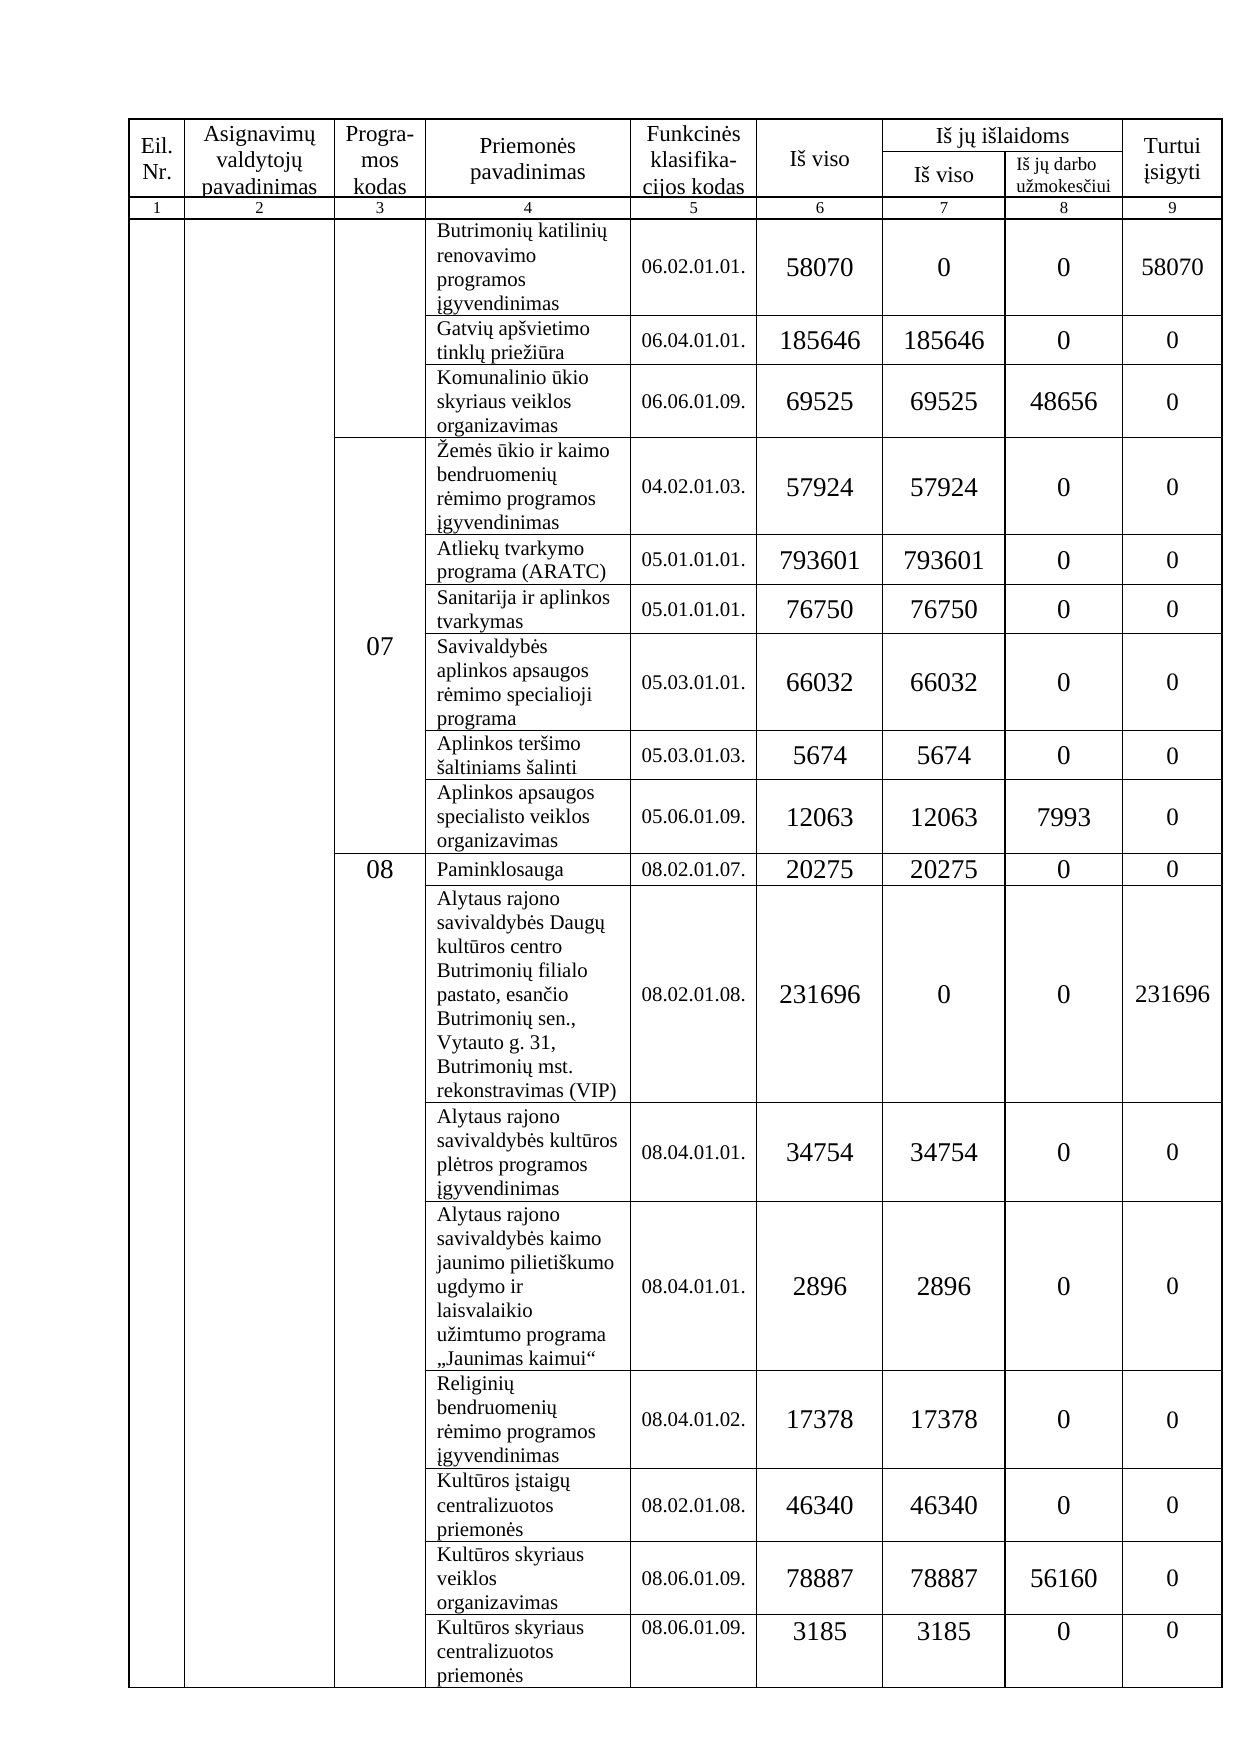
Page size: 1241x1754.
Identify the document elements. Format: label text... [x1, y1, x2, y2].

table_cell 05.06.01.09. [631, 780, 756, 852]
table_cell 06.02.01.01. [631, 220, 756, 315]
table_cell 07 [335, 438, 425, 852]
table_cell 0 [883, 220, 1004, 315]
table_header Iš viso [757, 120, 882, 196]
table_cell Alytaus rajono savivaldybės Daugų kultūros centro Butrimonių filialo pastato, esančio Butrimonių sen., Vytauto g. 31, Butrimonių mst. rekonstravimas (VIP) [426, 886, 630, 1102]
table_cell 08 [335, 854, 425, 1687]
table_cell 58070 [1123, 220, 1221, 315]
table_cell 17378 [883, 1371, 1004, 1467]
table_cell 4 [426, 198, 630, 217]
table_header Eil. Nr. [130, 120, 184, 196]
table_cell 0 [1006, 886, 1122, 1102]
table_cell Sanitarija ir aplinkos tvarkymas [426, 585, 630, 633]
table_cell 0 [1123, 1103, 1221, 1201]
table_cell 0 [1123, 438, 1221, 534]
table_header Turtui įsigyti [1123, 120, 1221, 196]
table_cell 58070 [757, 220, 882, 315]
table_cell 06.06.01.09. [631, 365, 756, 437]
table_cell Alytaus rajono savivaldybės kaimo jaunimo pilietiškumo ugdymo ir laisvalaikio užimtumo programa „Jaunimas kaimui“ [426, 1202, 630, 1370]
table_cell 04.02.01.03. [631, 438, 756, 534]
table_cell 0 [1006, 535, 1122, 583]
table_cell Kultūros įstaigų centralizuotos priemonės [426, 1469, 630, 1541]
table_cell 2896 [757, 1202, 882, 1370]
table_cell 56160 [1006, 1542, 1122, 1614]
table_cell 08.04.01.01. [631, 1202, 756, 1370]
table_cell Komunalinio ūkio skyriaus veiklos organizavimas [426, 365, 630, 437]
table_cell 0 [1123, 535, 1221, 583]
table_cell 08.04.01.02. [631, 1371, 756, 1467]
table_cell 69525 [883, 365, 1004, 437]
table_header Progra-mos kodas [335, 120, 425, 196]
table_cell 231696 [757, 886, 882, 1102]
table_cell 0 [1123, 585, 1221, 633]
table_cell Religinių bendruomenių rėmimo programos įgyvendinimas [426, 1371, 630, 1467]
table_cell 0 [1123, 1202, 1221, 1370]
table_cell 46340 [883, 1469, 1004, 1541]
table_cell Aplinkos teršimo šaltiniams šalinti [426, 731, 630, 779]
table_header Funkcinės klasifika-cijos kodas [631, 120, 756, 196]
table_cell [335, 220, 425, 437]
table_cell 20275 [757, 854, 882, 884]
table_cell 0 [1123, 1469, 1221, 1541]
table_cell 34754 [757, 1103, 882, 1201]
table_cell 46340 [757, 1469, 882, 1541]
table_cell 08.02.01.08. [631, 886, 756, 1102]
table_cell 3 [335, 198, 425, 217]
table_cell 5 [631, 198, 756, 217]
table_cell Atliekų tvarkymo programa (ARATC) [426, 535, 630, 583]
table_cell [185, 220, 334, 1687]
table_cell 0 [1006, 585, 1122, 633]
table_cell Savivaldybės aplinkos apsaugos rėmimo specialioji programa [426, 634, 630, 730]
table_cell 57924 [883, 438, 1004, 534]
table_cell 2 [185, 198, 334, 217]
table_cell 05.03.01.01. [631, 634, 756, 730]
table_cell 0 [883, 886, 1004, 1102]
table_cell 1 [130, 198, 184, 217]
table_cell 5674 [883, 731, 1004, 779]
table_cell Iš jų darbo užmokesčiui [1006, 152, 1122, 196]
table_cell 185646 [757, 316, 882, 364]
table_header Iš jų išlaidoms [883, 120, 1122, 151]
table_cell 0 [1006, 1371, 1122, 1467]
table_cell 20275 [883, 854, 1004, 884]
table_cell 0 [1006, 1202, 1122, 1370]
table_cell 3185 [757, 1615, 882, 1687]
table_cell 0 [1123, 780, 1221, 852]
table_cell [130, 220, 184, 1687]
table_header Asignavimų valdytojų pavadinimas [185, 120, 334, 196]
table_cell 6 [757, 198, 882, 217]
table_cell 0 [1006, 634, 1122, 730]
table_cell Aplinkos apsaugos specialisto veiklos organizavimas [426, 780, 630, 852]
table_cell 0 [1006, 438, 1122, 534]
table_cell 185646 [883, 316, 1004, 364]
table_cell 0 [1123, 634, 1221, 730]
table_cell 05.03.01.03. [631, 731, 756, 779]
table_cell 76750 [883, 585, 1004, 633]
table_cell 12063 [883, 780, 1004, 852]
table_cell 8 [1006, 198, 1122, 217]
table_cell 0 [1123, 854, 1221, 884]
table_cell 0 [1006, 220, 1122, 315]
table_cell 0 [1006, 1469, 1122, 1541]
table_cell Kultūros skyriaus centralizuotos priemonės [426, 1615, 630, 1687]
table_cell 0 [1123, 365, 1221, 437]
table_cell 793601 [757, 535, 882, 583]
table_cell 66032 [883, 634, 1004, 730]
table_cell 5674 [757, 731, 882, 779]
table_cell 06.04.01.01. [631, 316, 756, 364]
table_cell 12063 [757, 780, 882, 852]
table_cell 2896 [883, 1202, 1004, 1370]
table_cell 57924 [757, 438, 882, 534]
table_cell 0 [1123, 1615, 1221, 1687]
table_cell Iš viso [883, 152, 1004, 196]
table_cell 34754 [883, 1103, 1004, 1201]
table_cell 05.01.01.01. [631, 585, 756, 633]
table_cell Kultūros skyriaus veiklos organizavimas [426, 1542, 630, 1614]
table_cell 0 [1123, 1371, 1221, 1467]
table_cell 0 [1006, 1615, 1122, 1687]
table_cell 0 [1123, 731, 1221, 779]
table_cell 0 [1006, 316, 1122, 364]
table_cell Paminklosauga [426, 854, 630, 884]
table_cell 08.06.01.09. [631, 1542, 756, 1614]
table_cell 78887 [883, 1542, 1004, 1614]
table_cell 0 [1123, 316, 1221, 364]
table_cell 66032 [757, 634, 882, 730]
table_cell 08.06.01.09. [631, 1615, 756, 1687]
table_cell Žemės ūkio ir kaimo bendruomenių rėmimo programos įgyvendinimas [426, 438, 630, 534]
table_cell 08.02.01.07. [631, 854, 756, 884]
table_cell 08.02.01.08. [631, 1469, 756, 1541]
table_cell 7 [883, 198, 1004, 217]
table_cell Gatvių apšvietimo tinklų priežiūra [426, 316, 630, 364]
table_cell 231696 [1123, 886, 1221, 1102]
table_cell 793601 [883, 535, 1004, 583]
table_cell 48656 [1006, 365, 1122, 437]
table_cell 0 [1006, 1103, 1122, 1201]
table_cell 0 [1006, 854, 1122, 884]
table_cell 7993 [1006, 780, 1122, 852]
table_cell 08.04.01.01. [631, 1103, 756, 1201]
table_cell Butrimonių katilinių renovavimo programos įgyvendinimas [426, 220, 630, 315]
table_cell 76750 [757, 585, 882, 633]
table_cell 0 [1123, 1542, 1221, 1614]
table_cell 0 [1006, 731, 1122, 779]
table_cell 17378 [757, 1371, 882, 1467]
table_cell 78887 [757, 1542, 882, 1614]
table_header Priemonės pavadinimas [426, 120, 630, 196]
table_cell Alytaus rajono savivaldybės kultūros plėtros programos įgyvendinimas [426, 1103, 630, 1201]
table_cell 9 [1123, 198, 1221, 217]
table_cell 05.01.01.01. [631, 535, 756, 583]
table_cell 69525 [757, 365, 882, 437]
table_cell 3185 [883, 1615, 1004, 1687]
